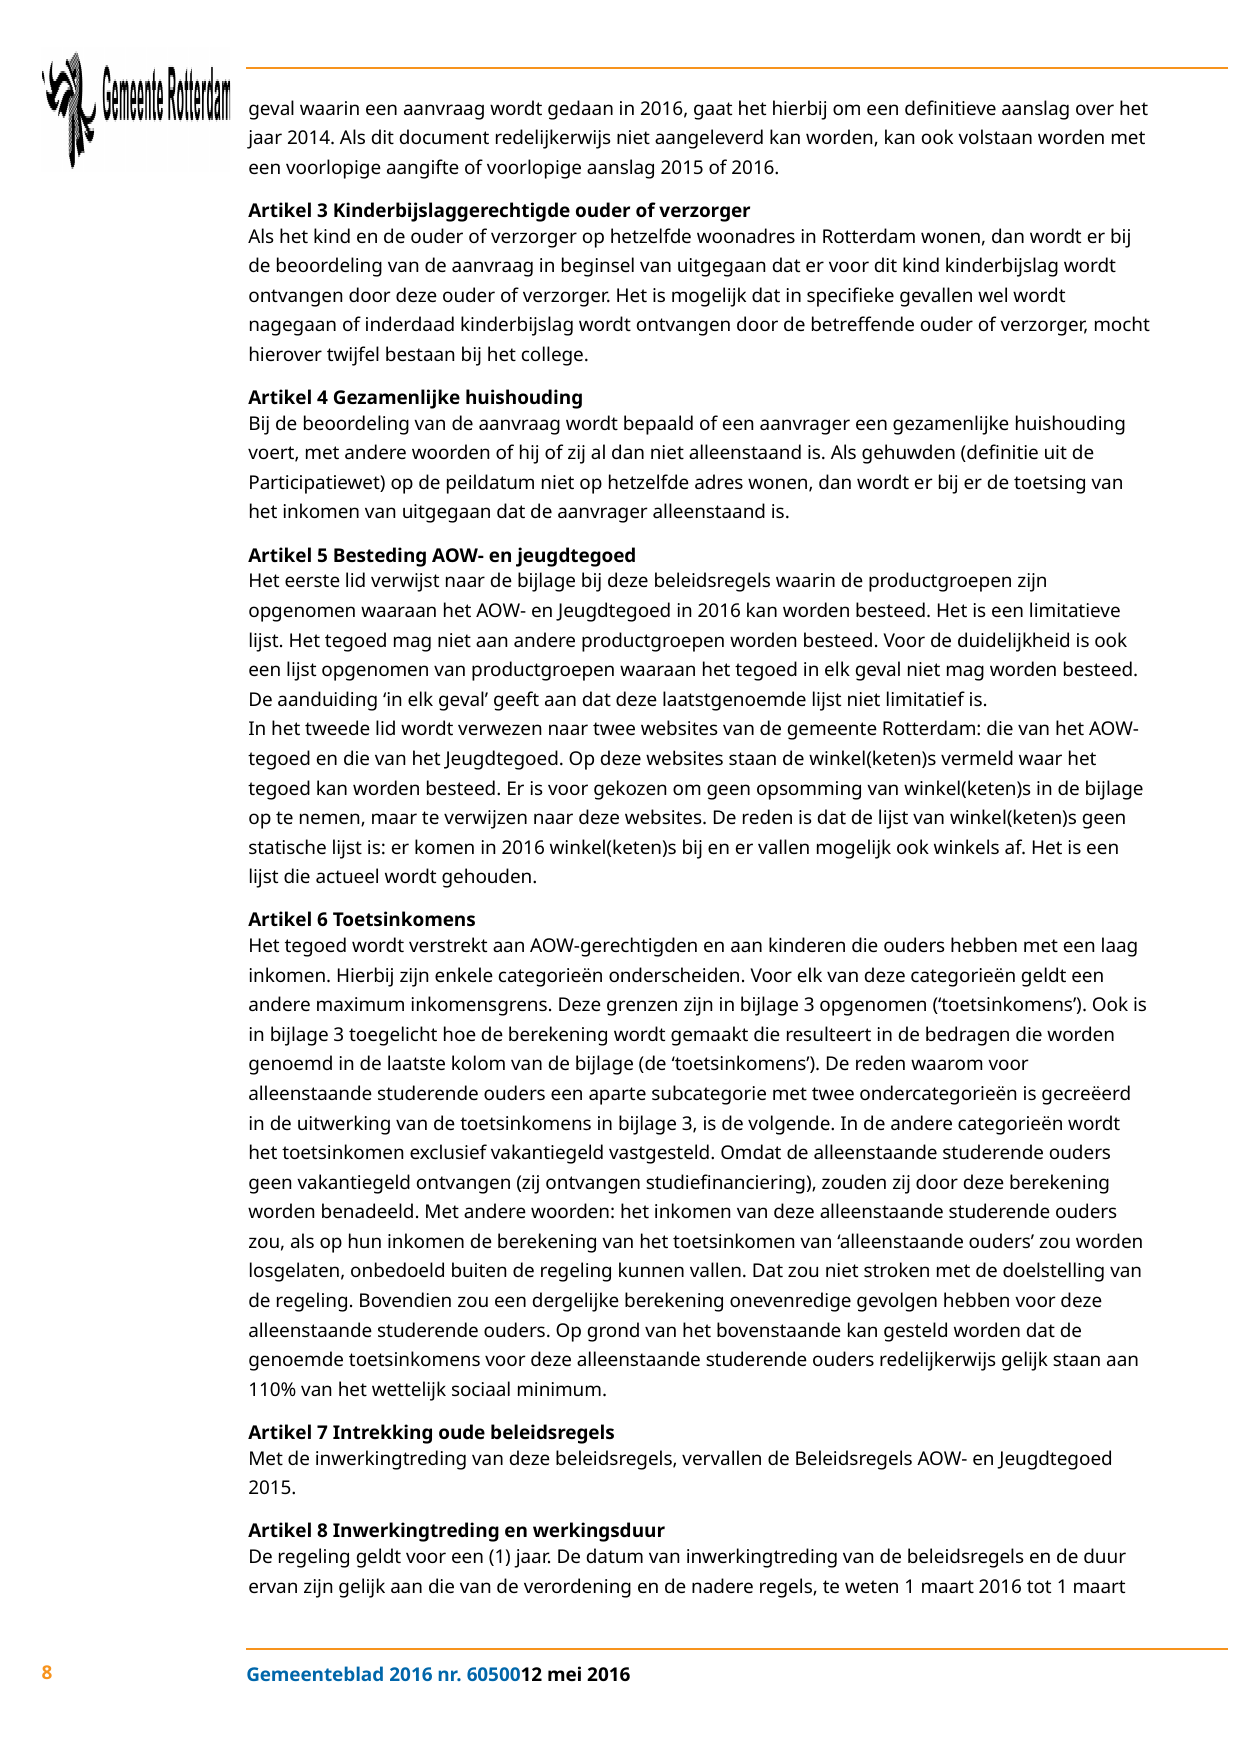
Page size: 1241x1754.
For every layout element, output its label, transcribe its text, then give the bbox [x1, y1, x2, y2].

text Bij de beoordeling van de aanvraag wordt bepaald of een aanvrager een gezamenlijke huishouding voert, met andere woorden of hij of zij al dan niet alleenstaand is. Als gehuwden (definitie uit de Participatiewet) op de peildatum niet op hetzelfde adres wonen, dan wordt er bij er de toetsing van het inkomen van uitgegaan dat de aanvrager alleenstaand is. [248, 410, 1152, 524]
text Artikel 7 Intrekking oude beleidsregels [248, 1419, 1152, 1445]
text De regeling geldt voor een (1) jaar. De datum van inwerkingtreding van de beleidsregels en de duur ervan zijn gelijk aan die van de verordening en de nadere regels, te weten 1 maart 2016 tot 1 maart [248, 1543, 1152, 1599]
text In het tweede lid wordt verwezen naar twee websites van de gemeente Rotterdam: die van het AOW-tegoed en die van het Jeugdtegoed. Op deze websites staan de winkel(keten)s vermeld waar het tegoed kan worden besteed. Er is voor gekozen om geen opsomming van winkel(keten)s in de bijlage op te nemen, maar te verwijzen naar deze websites. De reden is dat de lijst van winkel(keten)s geen statische lijst is: er komen in 2016 winkel(keten)s bij en er vallen mogelijk ook winkels af. Het is een lijst die actueel wordt gehouden. [248, 716, 1152, 889]
text geval waarin een aanvraag wordt gedaan in 2016, gaat het hierbij om een definitieve aanslag over het jaar 2014. Als dit document redelijkerwijs niet aangeleverd kan worden, kan ook volstaan worden met een voorlopige aangifte of voorlopige aanslag 2015 of 2016. [248, 95, 1152, 180]
text Artikel 6 Toetsinkomens [248, 907, 1152, 932]
text Met de inwerkingtreding van deze beleidsregels, vervallen de Beleidsregels AOW- en Jeugdtegoed 2015. [248, 1445, 1152, 1500]
text Artikel 8 Inwerkingtreding en werkingsduur [248, 1518, 1152, 1543]
text Artikel 5 Besteding AOW- en jeugdtegoed [248, 542, 1152, 568]
text Artikel 3 Kinderbijslaggerechtigde ouder of verzorger [248, 197, 1152, 223]
text Als het kind en de ouder of verzorger op hetzelfde woonadres in Rotterdam wonen, dan wordt er bij de beoordeling van de aanvraag in beginsel van uitgegaan dat er voor dit kind kinderbijslag wordt ontvangen door deze ouder of verzorger. Het is mogelijk dat in specifieke gevallen wel wordt nagegaan of inderdaad kinderbijslag wordt ontvangen door de betreffende ouder of verzorger, mocht hierover twijfel bestaan bij het college. [248, 223, 1152, 367]
text Het tegoed wordt verstrekt aan AOW-gerechtigden en aan kinderen die ouders hebben met een laag inkomen. Hierbij zijn enkele categorieën onderscheiden. Voor elk van deze categorieën geldt een andere maximum inkomensgrens. Deze grenzen zijn in bijlage 3 opgenomen (‘toetsinkomens’). Ook is in bijlage 3 toegelicht hoe de berekening wordt gemaakt die resulteert in de bedragen die worden genoemd in de laatste kolom van de bijlage (de ‘toetsinkomens’). De reden waarom voor alleenstaande studerende ouders een aparte subcategorie met twee ondercategorieën is gecreëerd in de uitwerking van de toetsinkomens in bijlage 3, is de volgende. In de andere categorieën wordt het toetsinkomen exclusief vakantiegeld vastgesteld. Omdat de alleenstaande studerende ouders geen vakantiegeld ontvangen (zij ontvangen studiefinanciering), zouden zij door deze berekening worden benadeeld. Met andere woorden: het inkomen van deze alleenstaande studerende ouders zou, als op hun inkomen de berekening van het toetsinkomen van ‘alleenstaande ouders’ zou worden losgelaten, onbedoeld buiten de regeling kunnen vallen. Dat zou niet stroken met de doelstelling van de regeling. Bovendien zou een dergelijke berekening onevenredige gevolgen hebben voor deze alleenstaande studerende ouders. Op grond van het bovenstaande kan gesteld worden dat de genoemde toetsinkomens voor deze alleenstaande studerende ouders redelijkerwijs gelijk staan aan 110% van het wettelijk sociaal minimum. [248, 932, 1152, 1402]
text Het eerste lid verwijst naar de bijlage bij deze beleidsregels waarin de productgroepen zijn opgenomen waaraan het AOW- en Jeugdtegoed in 2016 kan worden besteed. Het is een limitatieve lijst. Het tegoed mag niet aan andere productgroepen worden besteed. Voor de duidelijkheid is ook een lijst opgenomen van productgroepen waaraan het tegoed in elk geval niet mag worden besteed. De aanduiding ‘in elk geval’ geeft aan dat deze laatstgenoemde lijst niet limitatief is. [248, 568, 1152, 712]
text Artikel 4 Gezamenlijke huishouding [248, 384, 1152, 410]
picture [41, 47, 231, 172]
